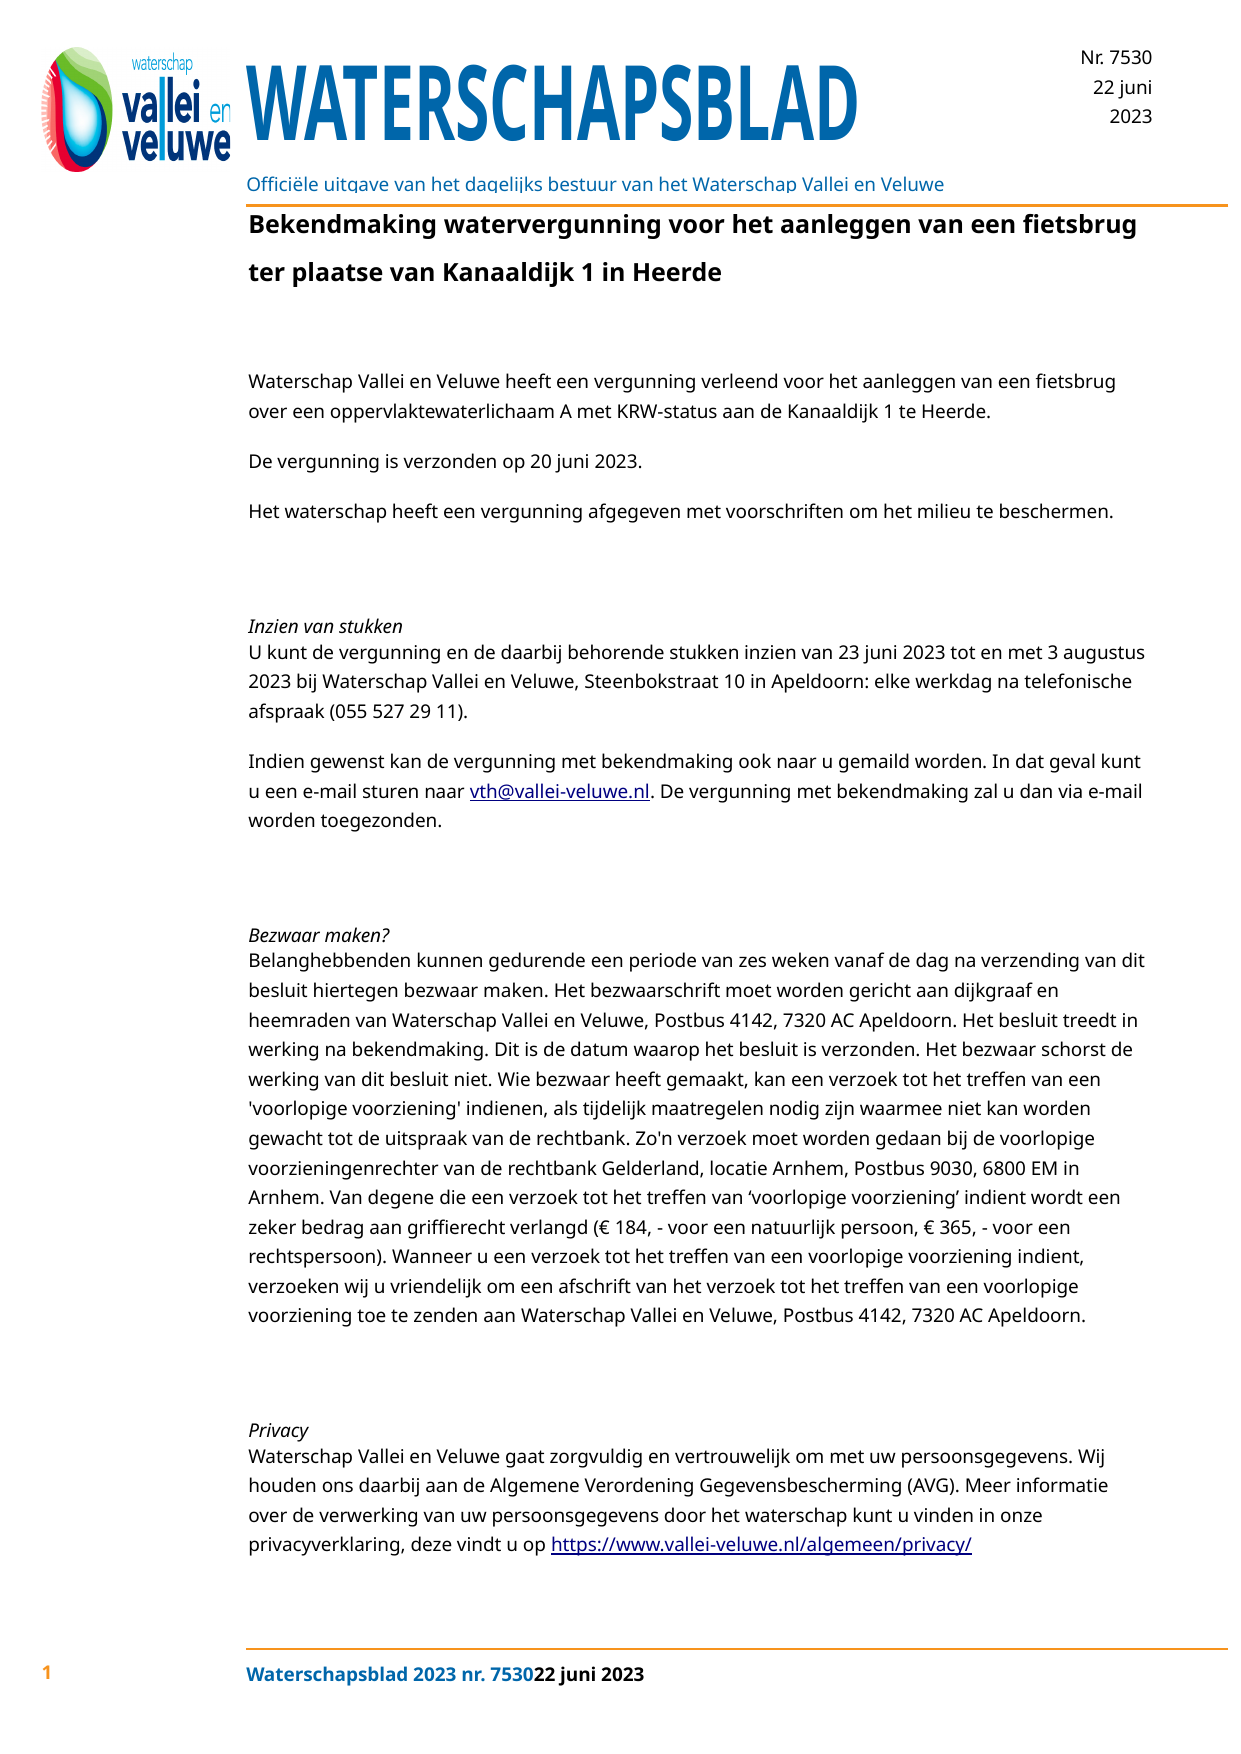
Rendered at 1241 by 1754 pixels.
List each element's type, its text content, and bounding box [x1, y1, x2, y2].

text Het waterschap heeft een vergunning afgegeven met voorschriften om het milieu te beschermen. [248, 499, 1152, 524]
picture [41, 47, 231, 172]
text Indien gewenst kan de vergunning met bekendmaking ook naar u gemaild worden. In dat geval kunt u een e-mail sturen naar vth@vallei-veluwe.nl. De vergunning met bekendmaking zal u dan via e-mail worden toegezonden. [248, 748, 1152, 833]
text Privacy [248, 1417, 1152, 1443]
text De vergunning is verzonden op 20 juni 2023. [248, 448, 1152, 474]
text Inzien van stukken [248, 613, 1152, 639]
text Bezwaar maken? [248, 922, 1152, 948]
text Belanghebbenden kunnen gedurende een periode van zes weken vanaf de dag na verzending van dit besluit hiertegen bezwaar maken. Het bezwaarschrift moet worden gericht aan dijkgraaf en heemraden van Waterschap Vallei en Veluwe, Postbus 4142, 7320 AC Apeldoorn. Het besluit treedt in werking na bekendmaking. Dit is de datum waarop het besluit is verzonden. Het bezwaar schorst de werking van dit besluit niet. Wie bezwaar heeft gemaakt, kan een verzoek tot het treffen van een 'voorlopige voorziening' indienen, als tijdelijk maatregelen nodig zijn waarmee niet kan worden gewacht tot de uitspraak van de rechtbank. Zo'n verzoek moet worden gedaan bij de voorlopige voorzieningenrechter van de rechtbank Gelderland, locatie Arnhem, Postbus 9030, 6800 EM in Arnhem. Van degene die een verzoek tot het treffen van ‘voorlopige voorziening’ indient wordt een zeker bedrag aan griffierecht verlangd (€ 184, - voor een natuurlijk persoon, € 365, - voor een rechtspersoon). Wanneer u een verzoek tot het treffen van een voorlopige voorziening indient, verzoeken wij u vriendelijk om een afschrift van het verzoek tot het treffen van een voorlopige voorziening toe te zenden aan Waterschap Vallei en Veluwe, Postbus 4142, 7320 AC Apeldoorn. [248, 948, 1152, 1328]
text Waterschap Vallei en Veluwe gaat zorgvuldig en vertrouwelijk om met uw persoonsgegevens. Wij houden ons daarbij aan de Algemene Verordening Gegevensbescherming (AVG). Meer informatie over de verwerking van uw persoonsgegevens door het waterschap kunt u vinden in onze privacyverklaring, deze vindt u op https://www.vallei-veluwe.nl/algemeen/privacy/ [248, 1443, 1152, 1557]
text U kunt de vergunning en de daarbij behorende stukken inzien van 23 juni 2023 tot en met 3 augustus 2023 bij Waterschap Vallei en Veluwe, Steenbokstraat 10 in Apeldoorn: elke werkdag na telefonische afspraak (055 527 29 11). [248, 639, 1152, 724]
text Waterschap Vallei en Veluwe heeft een vergunning verleend voor het aanleggen van een fietsbrug over een oppervlaktewaterlichaam A met KRW-status aan de Kanaaldijk 1 te Heerde. [248, 368, 1152, 424]
text Bekendmaking watervergunning voor het aanleggen van een fietsbrug ter plaatse van Kanaaldijk 1 in Heerde [248, 207, 1152, 288]
